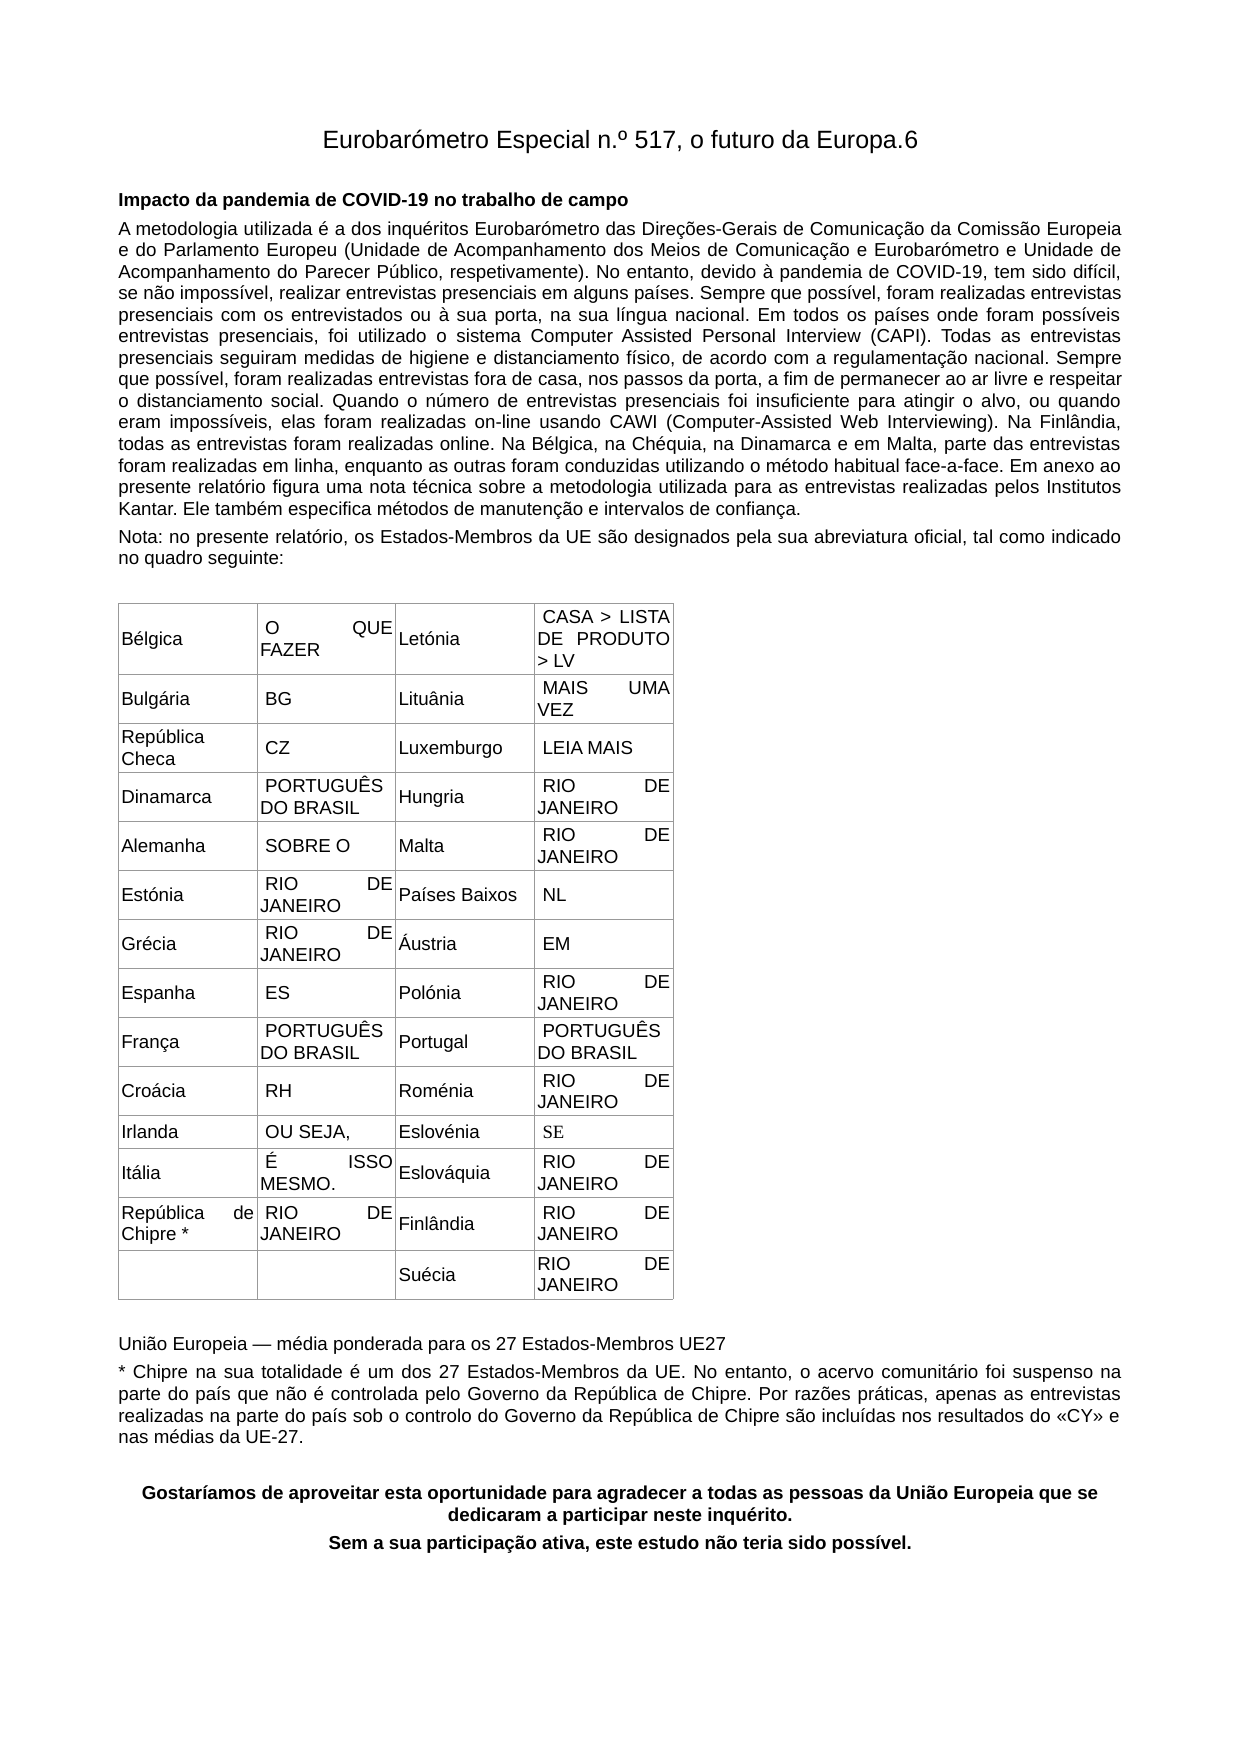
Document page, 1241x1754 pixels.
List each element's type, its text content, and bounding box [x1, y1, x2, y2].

table_cell Portugal [396, 1018, 534, 1066]
text Impacto da pandemia de COVID-19 no trabalho de campo [118, 189, 1122, 211]
table_cell Croácia [119, 1067, 257, 1115]
table_cell Alemanha [119, 822, 257, 870]
table_cell Malta [396, 822, 534, 870]
table_cell Luxemburgo [396, 724, 534, 772]
table_cell Países Baixos [396, 871, 534, 919]
table_cell [119, 1251, 257, 1299]
table_cell Hungria [396, 773, 534, 821]
table_cell Polónia [396, 969, 534, 1017]
table_cell Suécia [396, 1251, 534, 1299]
table_cell RIO DE JANEIRO [535, 969, 673, 1017]
text * Chipre na sua totalidade é um dos 27 Estados-Membros da UE. No entanto, o acervo comunitário foi suspenso na parte do país que não é controlada pelo Governo da República de Chipre. Por razões práticas, apenas as entrevistas realizadas na parte do país sob o controlo do Governo da República de Chipre são incluídas nos resultados do «CY» e nas médias da UE-27. [118, 1361, 1122, 1447]
table_cell Eslováquia [396, 1149, 534, 1197]
table_cell RIO DE JANEIRO [535, 822, 673, 870]
table_header O QUE FAZER [258, 604, 395, 674]
table_cell NL [535, 871, 673, 919]
table_cell MAIS UMA VEZ [535, 675, 673, 723]
table_cell ES [258, 969, 395, 1017]
table_cell Áustria [396, 920, 534, 968]
text Gostaríamos de aproveitar esta oportunidade para agradecer a todas as pessoas da União Europeia que se dedicaram a participar neste inquérito. [118, 1482, 1122, 1525]
text União Europeia — média ponderada para os 27 Estados-Membros UE27 [118, 1333, 1122, 1355]
table_cell Roménia [396, 1067, 534, 1115]
table_cell Eslovénia [396, 1116, 534, 1148]
text Nota: no presente relatório, os Estados-Membros da UE são designados pela sua abreviatura oficial, tal como indicado no quadro seguinte: [118, 526, 1122, 569]
text Sem a sua participação ativa, este estudo não teria sido possível. [118, 1532, 1122, 1553]
table_cell RIO DE JANEIRO [535, 1067, 673, 1115]
table_cell Lituânia [396, 675, 534, 723]
table_cell EM [535, 920, 673, 968]
table_cell França [119, 1018, 257, 1066]
table_cell Finlândia [396, 1198, 534, 1249]
table_header Letónia [396, 604, 534, 674]
table_cell Bulgária [119, 675, 257, 723]
table_cell É ISSO MESMO. [258, 1149, 395, 1197]
table_header Bélgica [119, 604, 257, 674]
table_cell SOBRE O [258, 822, 395, 870]
table_cell RIO DE JANEIRO [535, 1149, 673, 1197]
table_cell PORTUGUÊS DO BRASIL [535, 1018, 673, 1066]
table_cell República de Chipre * [119, 1198, 257, 1249]
table_cell Itália [119, 1149, 257, 1197]
table_cell RIO DE JANEIRO [535, 773, 673, 821]
table_cell RIO DE JANEIRO [535, 1198, 673, 1249]
table_cell Espanha [119, 969, 257, 1017]
table_header CASA > LISTA DE PRODUTO > LV [535, 604, 673, 674]
table_cell [258, 1251, 395, 1299]
table_cell BG [258, 675, 395, 723]
table_cell RIO DE JANEIRO [258, 871, 395, 919]
table_cell PORTUGUÊS DO BRASIL [258, 773, 395, 821]
table_cell Dinamarca [119, 773, 257, 821]
table_cell Grécia [119, 920, 257, 968]
table_cell RIO DE JANEIRO [258, 1198, 395, 1249]
table_cell Irlanda [119, 1116, 257, 1148]
text A metodologia utilizada é a dos inquéritos Eurobarómetro das Direções-Gerais de Comunicação da Comissão Europeia e do Parlamento Europeu (Unidade de Acompanhamento dos Meios de Comunicação e Eurobarómetro e Unidade de Acompanhamento do Parecer Público, respetivamente). No entanto, devido à pandemia de COVID-19, tem sido difícil, se não impossível, realizar entrevistas presenciais em alguns países. Sempre que possível, foram realizadas entrevistas presenciais com os entrevistados ou à sua porta, na sua língua nacional. Em todos os países onde foram possíveis entrevistas presenciais, foi utilizado o sistema Computer Assisted Personal Interview (CAPI). Todas as entrevistas presenciais seguiram medidas de higiene e distanciamento físico, de acordo com a regulamentação nacional. Sempre que possível, foram realizadas entrevistas fora de casa, nos passos da porta, a fim de permanecer ao ar livre e respeitar o distanciamento social. Quando o número de entrevistas presenciais foi insuficiente para atingir o alvo, ou quando eram impossíveis, elas foram realizadas on-line usando CAWI (Computer-Assisted Web Interviewing). Na Finlândia, todas as entrevistas foram realizadas online. Na Bélgica, na Chéquia, na Dinamarca e em Malta, parte das entrevistas foram realizadas em linha, enquanto as outras foram conduzidas utilizando o método habitual face-a-face. Em anexo ao presente relatório figura uma nota técnica sobre a metodologia utilizada para as entrevistas realizadas pelos Institutos Kantar. Ele também especifica métodos de manutenção e intervalos de confiança. [118, 217, 1122, 519]
table_cell RH [258, 1067, 395, 1115]
table_cell SE [535, 1116, 673, 1148]
table_cell LEIA MAIS [535, 724, 673, 772]
table_cell RIO DE JANEIRO [535, 1251, 673, 1299]
table_cell RIO DE JANEIRO [258, 920, 395, 968]
table_cell OU SEJA, [258, 1116, 395, 1148]
table_cell CZ [258, 724, 395, 772]
table_cell República Checa [119, 724, 257, 772]
table_cell Estónia [119, 871, 257, 919]
table_cell PORTUGUÊS DO BRASIL [258, 1018, 395, 1066]
